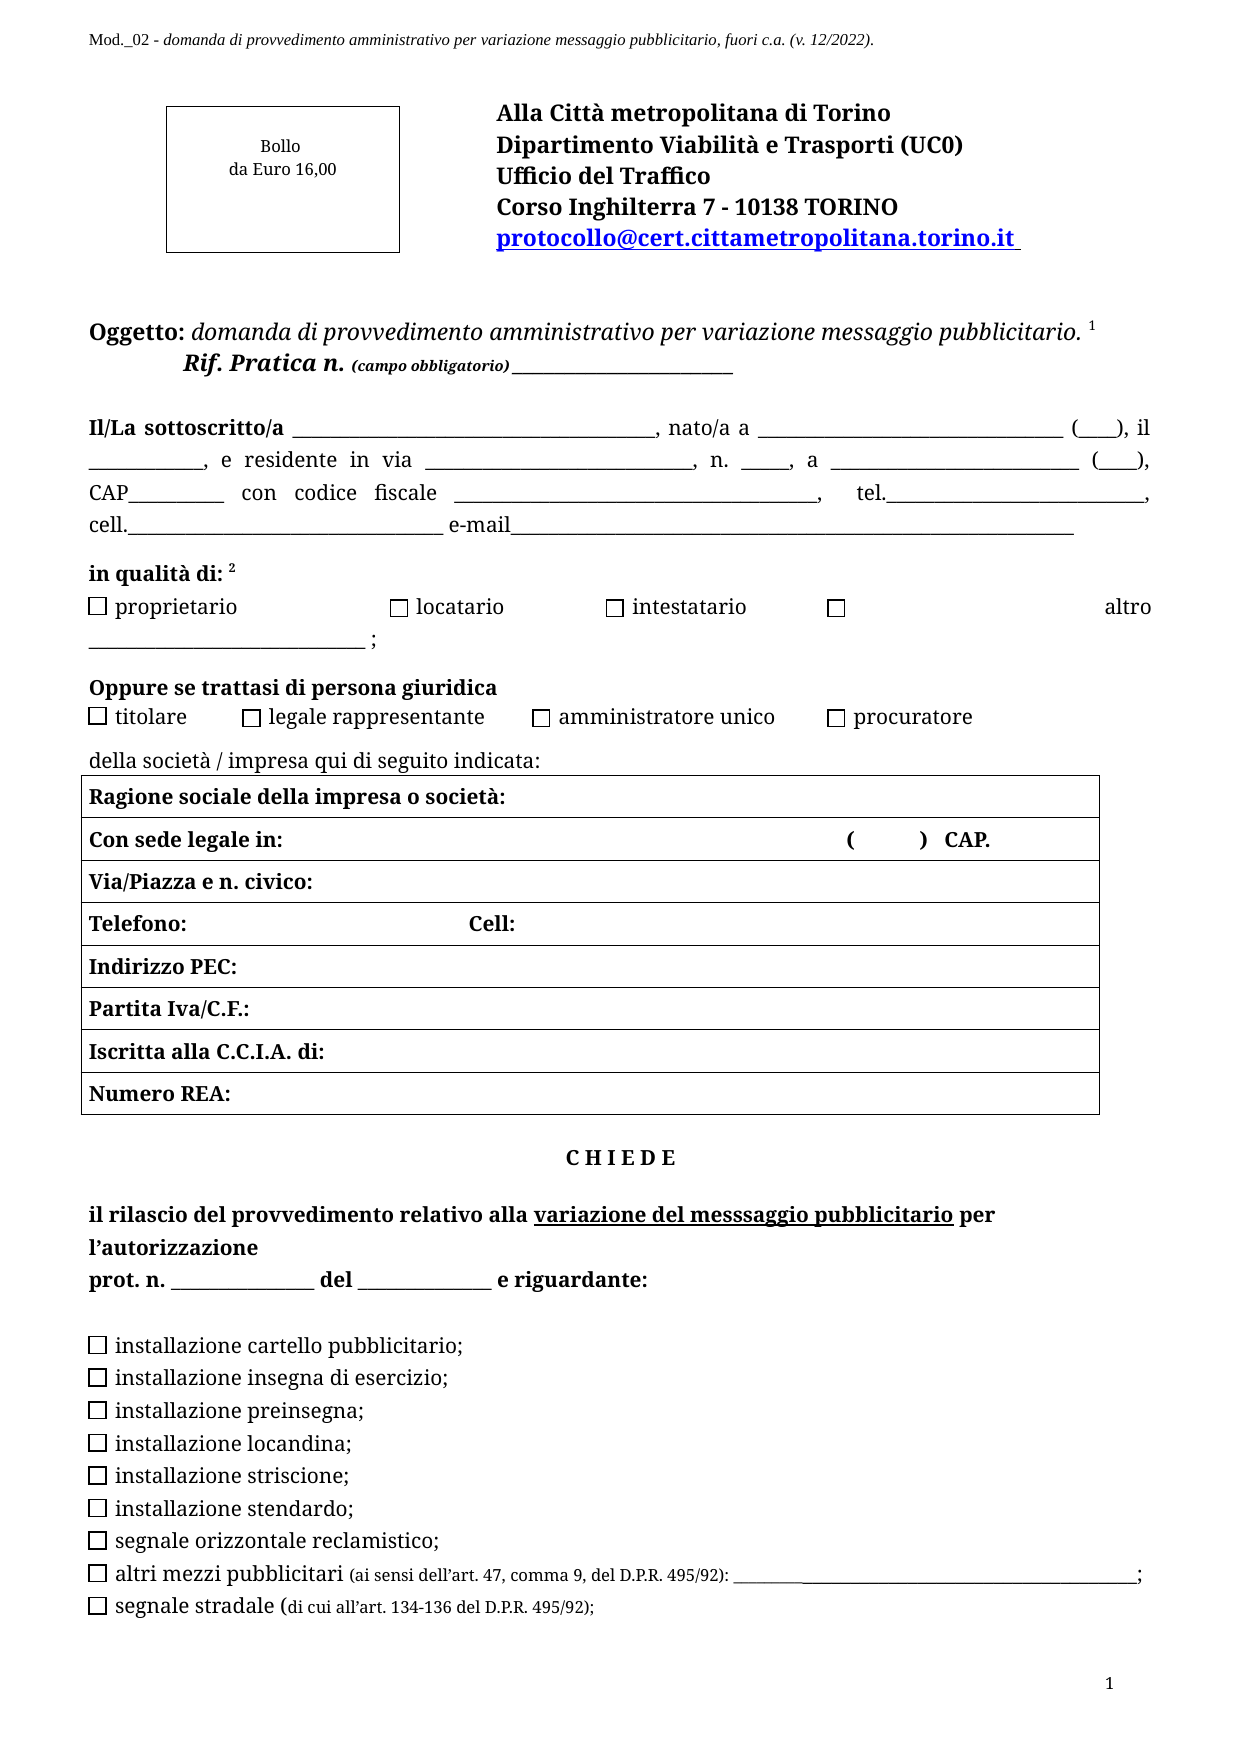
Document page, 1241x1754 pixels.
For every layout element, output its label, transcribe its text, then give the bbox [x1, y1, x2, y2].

table_cell Partita Iva/C.F.: [82, 988, 1099, 1029]
table_header Ragione sociale della impresa o società: [82, 776, 1099, 817]
subtitle C H I E D E [88, 1143, 1152, 1172]
text installazione preinsegna; [88, 1396, 1152, 1424]
subtitle protocollo@cert.cittametropolitana.torino.it [496, 222, 1152, 253]
text in qualità di: [88, 559, 1152, 588]
text segnale stradale (di cui all’art. 134-136 del D.P.R. 495/92); [88, 1592, 1152, 1620]
text titolare legale rappresentante amministratore unico procuratore [88, 702, 1152, 730]
text il rilascio del provvedimento relativo alla variazione del messsaggio pubblicitario per l’autorizzazione [88, 1200, 1152, 1261]
text della società / impresa qui di seguito indicata: [88, 746, 1152, 775]
text prot. n. _______________ del ______________ e riguardante: [88, 1266, 1152, 1294]
table_cell Con sede legale in: ( ) CAP. [82, 818, 1099, 860]
text installazione cartello pubblicitario; [88, 1331, 1152, 1359]
text Dipartimento Viabilità e Trasporti (UC0) [496, 128, 1152, 160]
table_cell Iscritta alla C.C.I.A. di: [82, 1030, 1099, 1072]
table_cell Numero REA: [82, 1073, 1099, 1114]
subtitle Corso Inghilterra 7 - 10138 TORINO [496, 191, 1152, 222]
text installazione striscione; [88, 1461, 1152, 1490]
text Oggetto: domanda di provvedimento amministrativo per variazione messaggio pubblicitario. [88, 316, 1152, 347]
text Ufficio del Traffico [496, 160, 1152, 191]
subtitle Alla Città metropolitana di Torino [496, 97, 1152, 128]
text installazione insegna di esercizio; [88, 1363, 1152, 1392]
text altri mezzi pubblicitari (ai sensi dell’art. 47, comma 9, del D.P.R. 495/92): ____________________________________________; [88, 1559, 1152, 1587]
text Il/La sottoscritto/a ______________________________________, nato/a a ________________________________ (____), il ____________, e residente in via ____________________________, n. _____, a __________________________ (____), CAP__________ con codice fiscale ______________________________________, tel.___________________________, cell._________________________________ e-mail___________________________________________________________ [88, 413, 1152, 539]
text segnale orizzontale reclamistico; [88, 1526, 1152, 1555]
text installazione stendardo; [88, 1494, 1152, 1522]
table_cell Via/Piazza e n. civico: [82, 861, 1099, 902]
text installazione locandina; [88, 1429, 1152, 1457]
text Rif. Pratica n. (campo obbligatorio) _____________________ [183, 347, 1152, 378]
text Oppure se trattasi di persona giuridica [88, 673, 1152, 702]
text proprietario locatario intestatario altro _____________________________ ; [88, 592, 1152, 653]
table_cell Telefono: Cell: [82, 903, 1099, 944]
table_cell Indirizzo PEC: [82, 946, 1099, 987]
